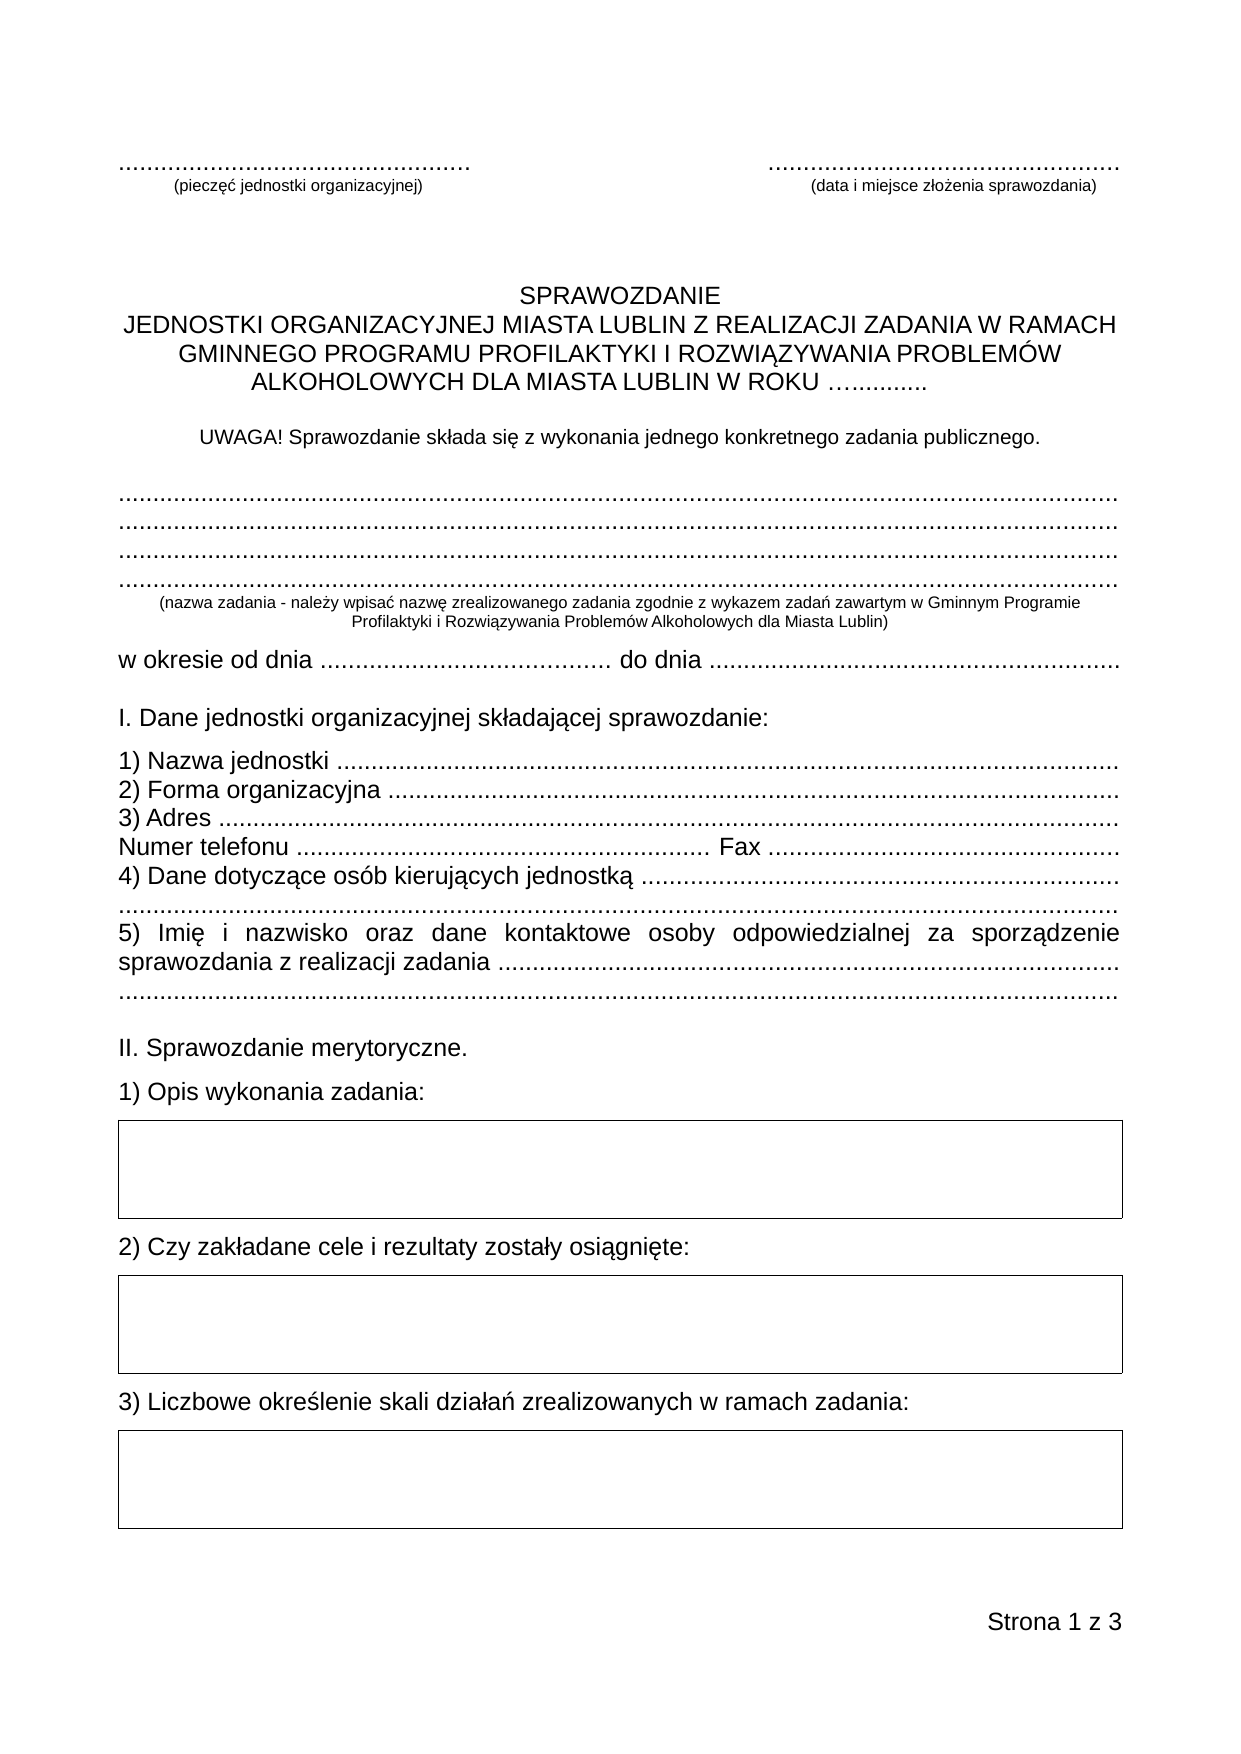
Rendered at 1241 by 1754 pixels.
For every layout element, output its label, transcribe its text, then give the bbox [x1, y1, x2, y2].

text II. Sprawozdanie merytoryczne. [118, 1033, 1122, 1062]
text w okresie od dnia do dnia [118, 645, 1122, 674]
text 5) Imię i nazwisko oraz dane kontaktowe osoby odpowiedzialnej za sporządzenie sprawozdania z realizacji zadania [118, 918, 1122, 976]
text JEDNOSTKI ORGANIZACYJNEJ MIASTA LUBLIN Z REALIZACJI ZADANIA W RAMACH GMINNEGO PROGRAMU PROFILAKTYKI I ROZWIĄZYWANIA PROBLEMÓW ALKOHOLOWYCH DLA MIASTA LUBLIN W ROKU …........... [118, 310, 1122, 396]
table_header [119, 1121, 1122, 1217]
text 4) Dane dotyczące osób kierujących jednostką [118, 861, 1122, 889]
table_header [119, 1276, 1122, 1373]
table_header [119, 1431, 1122, 1528]
text Numer telefonu Fax [118, 832, 1122, 861]
text 2) Czy zakładane cele i rezultaty zostały osiągnięte: [118, 1232, 1122, 1261]
text 3) Adres [118, 803, 1122, 832]
text 3) Liczbowe określenie skali działań zrealizowanych w ramach zadania: [118, 1387, 1122, 1416]
text (pieczęć jednostki organizacyjnej) (data i miejsce złożenia sprawozdania) [118, 176, 1122, 195]
text I. Dane jednostki organizacyjnej składającej sprawozdanie: [118, 703, 1122, 731]
text SPRAWOZDANIE [118, 281, 1122, 310]
text 2) Forma organizacyjna [118, 774, 1122, 803]
text 1) Nazwa jednostki [118, 746, 1122, 774]
text (nazwa zadania - należy wpisać nazwę zrealizowanego zadania zgodnie z wykazem zadań zawartym w Gminnym Programie Profilaktyki i Rozwiązywania Problemów Alkoholowych dla Miasta Lublin) [118, 592, 1122, 631]
text UWAGA! Sprawozdanie składa się z wykonania jednego konkretnego zadania publicznego. [118, 425, 1122, 449]
text 1) Opis wykonania zadania: [118, 1076, 1122, 1105]
